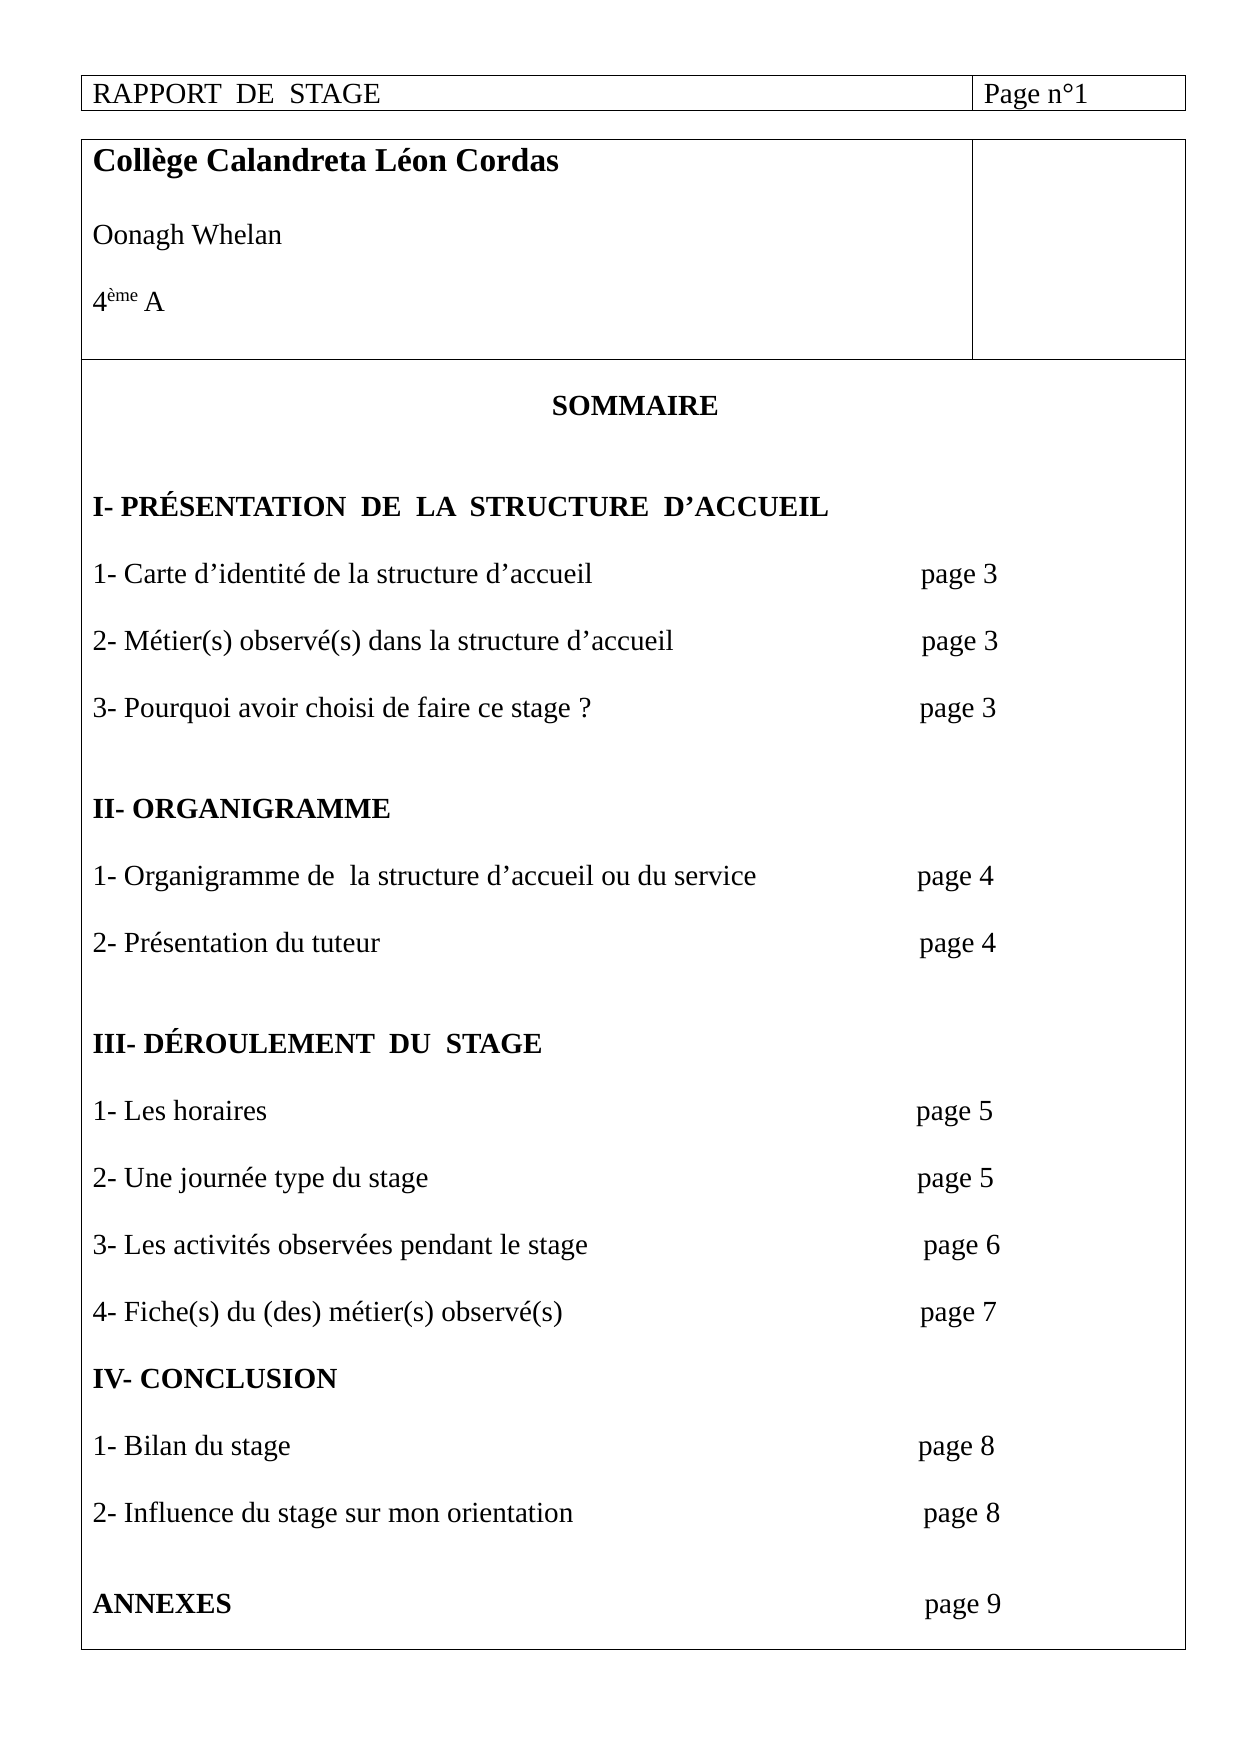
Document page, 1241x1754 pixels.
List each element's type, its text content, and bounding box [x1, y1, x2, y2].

table_cell Page n°1 [973, 76, 1185, 109]
table_header Collège Calandreta Léon Cordas Oonagh Whelan 4ème A [82, 140, 972, 359]
table_header [973, 140, 1185, 359]
table_cell RAPPORT DE STAGE [82, 76, 972, 109]
table_cell SOMMAIRE I- PRÉSENTATION DE LA STRUCTURE D’ACCUEIL 1- Carte d’identité de la structure d’accueil page 3 2- Métier(s) observé(s) dans la structure d’accueil page 3 3- Pourquoi avoir choisi de faire ce stage ? page 3 II- ORGANIGRAMME 1- Organigramme de la structure d’accueil ou du service page 4 2- Présentation du tuteur page 4 III- DÉROULEMENT DU STAGE 1- Les horaires page 5 2- Une journée type du stage page 5 3- Les activités observées pendant le stage page 6 4- Fiche(s) du (des) métier(s) observé(s) page 7 IV- CONCLUSION 1- Bilan du stage page 8 2- Influence du stage sur mon orientation page 8 ANNEXES page 9 [82, 360, 1185, 1649]
